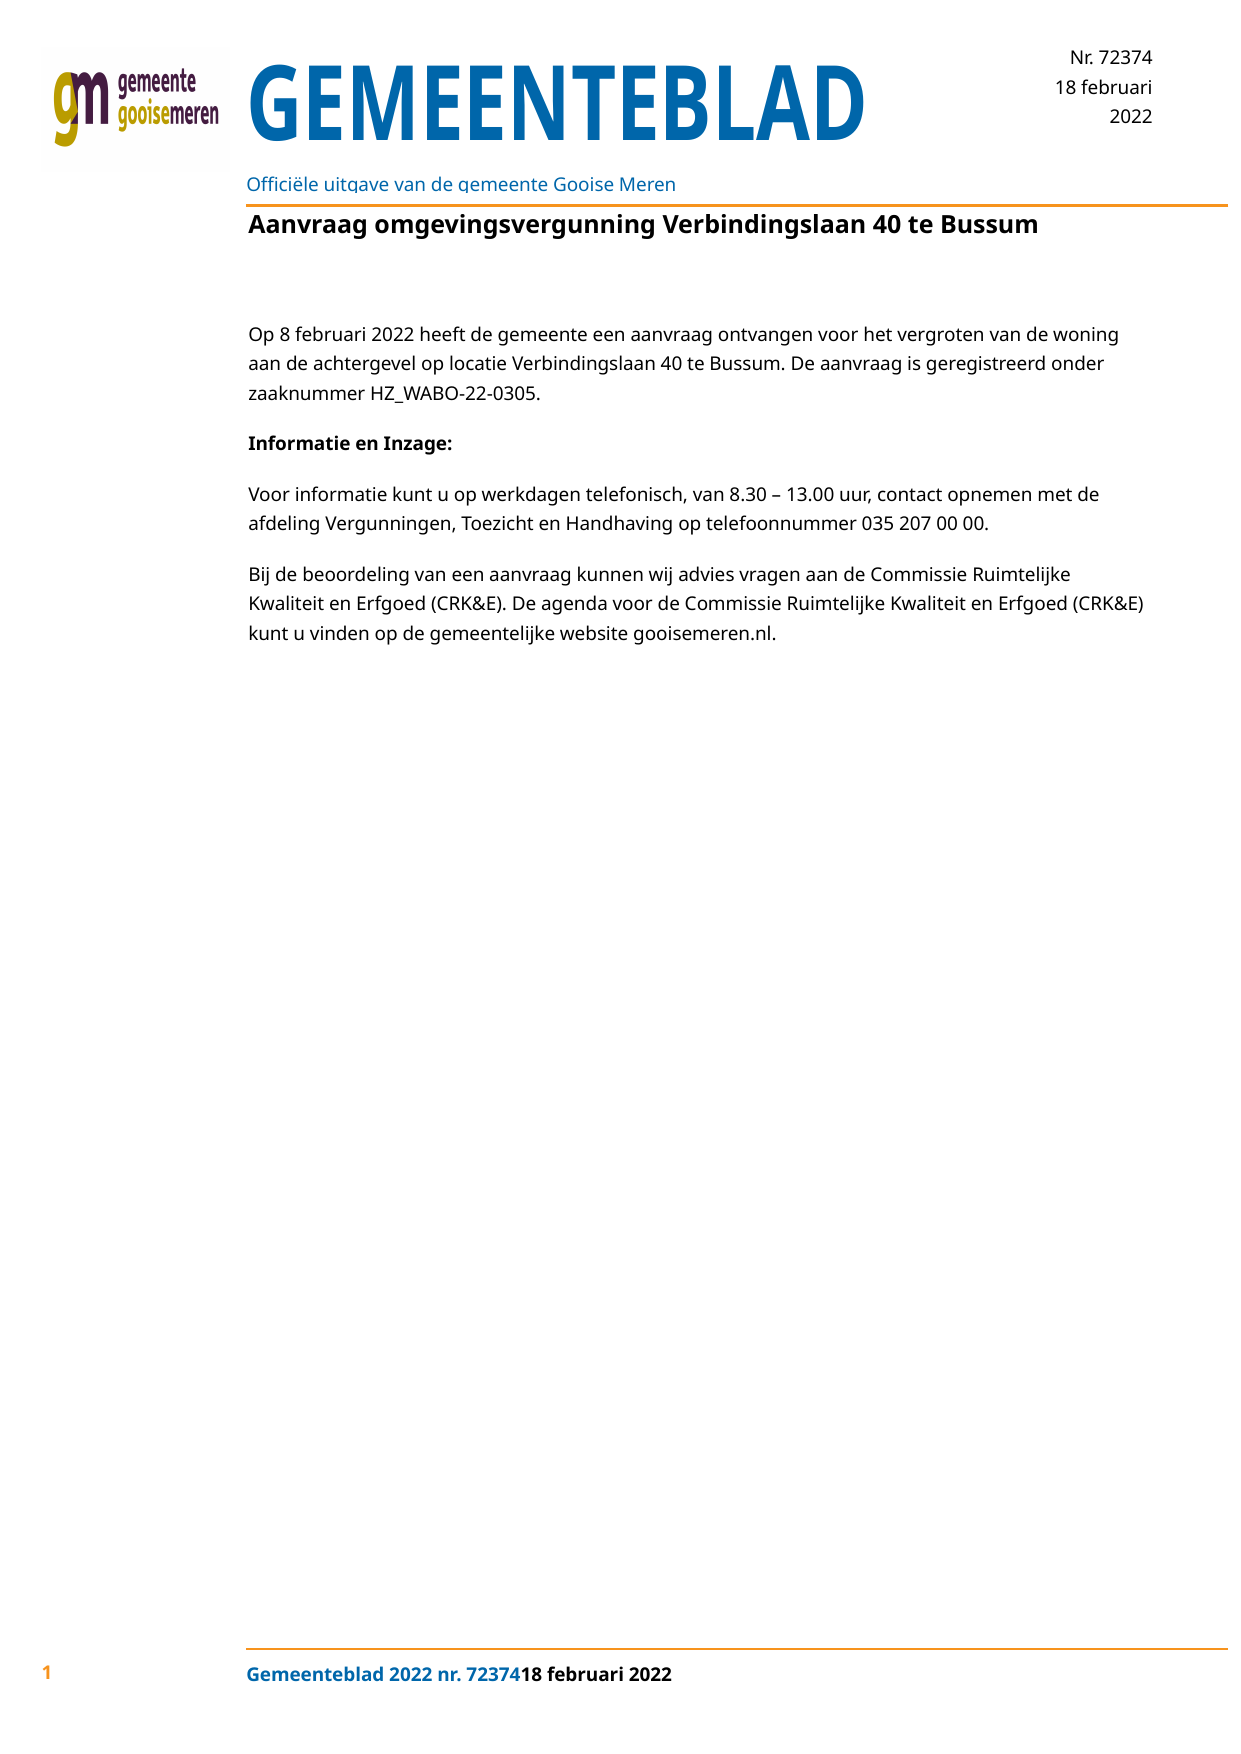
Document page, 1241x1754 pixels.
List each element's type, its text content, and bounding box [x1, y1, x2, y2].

text Op 8 februari 2022 heeft de gemeente een aanvraag ontvangen voor het vergroten van de woning aan de achtergevel op locatie Verbindingslaan 40 te Bussum. De aanvraag is geregistreerd onder zaaknummer HZ_WABO-22-0305. [248, 321, 1152, 406]
text Bij de beoordeling van een aanvraag kunnen wij advies vragen aan de Commissie Ruimtelijke Kwaliteit en Erfgoed (CRK&E). De agenda voor de Commissie Ruimtelijke Kwaliteit en Erfgoed (CRK&E) kunt u vinden op de gemeentelijke website gooisemeren.nl. [248, 561, 1152, 646]
text Voor informatie kunt u op werkdagen telefonisch, van 8.30 – 13.00 uur, contact opnemen met de afdeling Vergunningen, Toezicht en Handhaving op telefoonnummer 035 207 00 00. [248, 481, 1152, 536]
picture [41, 47, 231, 172]
text Informatie en Inzage: [248, 430, 1152, 456]
text Aanvraag omgevingsvergunning Verbindingslaan 40 te Bussum [248, 207, 1152, 241]
